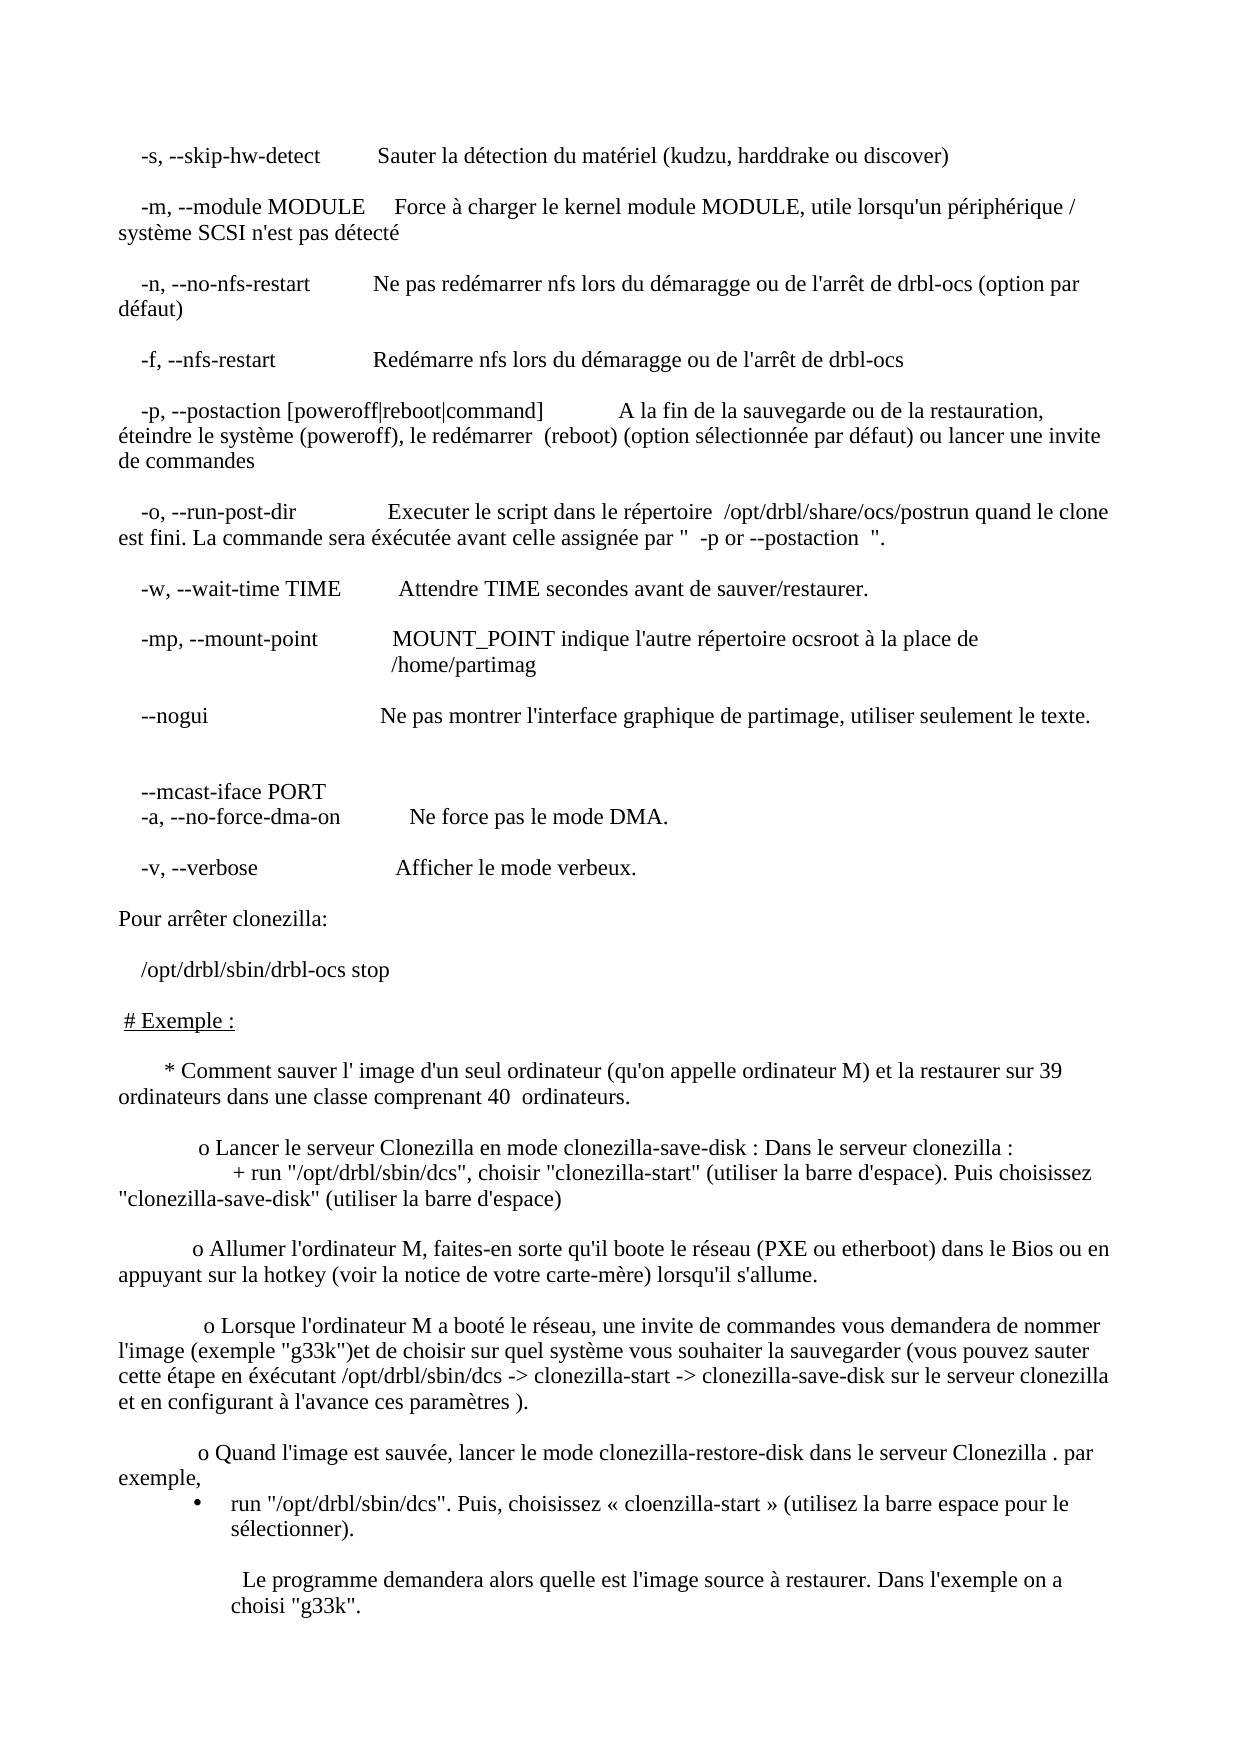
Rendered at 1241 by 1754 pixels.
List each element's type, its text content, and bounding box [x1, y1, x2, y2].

list run "/opt/drbl/sbin/dcs". Puis, choisissez « cloenzilla-start » (utilisez la barre espace pour le sélectionner). [193, 1491, 1122, 1542]
text -a, --no-force-dma-on Ne force pas le mode DMA. [118, 804, 1122, 830]
text -m, --module MODULE Force à charger le kernel module MODULE, utile lorsqu'un périphérique / système SCSI n'est pas détecté [118, 194, 1122, 245]
text -s, --skip-hw-detect Sauter la détection du matériel (kudzu, harddrake ou discover) [118, 143, 1122, 169]
text -f, --nfs-restart Redémarre nfs lors du démaragge ou de l'arrêt de drbl-ocs [118, 347, 1122, 372]
text + run "/opt/drbl/sbin/dcs", choisir "clonezilla-start" (utiliser la barre d'espace). Puis choisissez "clonezilla-save-disk" (utiliser la barre d'espace) [118, 1160, 1122, 1211]
text -mp, --mount-point MOUNT_POINT indique l'autre répertoire ocsroot à la place de /home/partimag [118, 626, 1122, 677]
text * Comment sauver l' image d'un seul ordinateur (qu'on appelle ordinateur M) et la restaurer sur 39 ordinateurs dans une classe comprenant 40 ordinateurs. [118, 1058, 1122, 1109]
list Le programme demandera alors quelle est l'image source à restaurer. Dans l'exemple on a choisi "g33k". [193, 1567, 1122, 1618]
text o Lancer le serveur Clonezilla en mode clonezilla-save-disk : Dans le serveur clonezilla : [118, 1135, 1122, 1160]
text --mcast-iface PORT [118, 779, 1122, 804]
text Pour arrêter clonezilla: [118, 906, 1122, 931]
text -p, --postaction [poweroff|reboot|command] A la fin de la sauvegarde ou de la restauration, éteindre le système (poweroff), le redémarrer (reboot) (option sélectionnée par défaut) ou lancer une invite de commandes [118, 398, 1122, 474]
text o Quand l'image est sauvée, lancer le mode clonezilla-restore-disk dans le serveur Clonezilla . par exemple, [118, 1440, 1122, 1491]
text o Lorsque l'ordinateur M a booté le réseau, une invite de commandes vous demandera de nommer l'image (exemple "g33k")et de choisir sur quel système vous souhaiter la sauvegarder (vous pouvez sauter cette étape en éxécutant /opt/drbl/sbin/dcs -> clonezilla-start -> clonezilla-save-disk sur le serveur clonezilla et en configurant à l'avance ces paramètres ). [118, 1313, 1122, 1414]
text /opt/drbl/sbin/drbl-ocs stop [118, 957, 1122, 982]
text --nogui Ne pas montrer l'interface graphique de partimage, utiliser seulement le texte. [118, 703, 1122, 728]
text o Allumer l'ordinateur M, faites-en sorte qu'il boote le réseau (PXE ou etherboot) dans le Bios ou en appuyant sur la hotkey (voir la notice de votre carte-mère) lorsqu'il s'allume. [118, 1236, 1122, 1287]
text -v, --verbose Afficher le mode verbeux. [118, 855, 1122, 881]
text -o, --run-post-dir Executer le script dans le répertoire /opt/drbl/share/ocs/postrun quand le clone est fini. La commande sera éxécutée avant celle assignée par " -p or --postaction ". [118, 499, 1122, 550]
text # Exemple : [118, 1008, 1122, 1033]
text -n, --no-nfs-restart Ne pas redémarrer nfs lors du démaragge ou de l'arrêt de drbl-ocs (option par défaut) [118, 271, 1122, 321]
text -w, --wait-time TIME Attendre TIME secondes avant de sauver/restaurer. [118, 576, 1122, 601]
